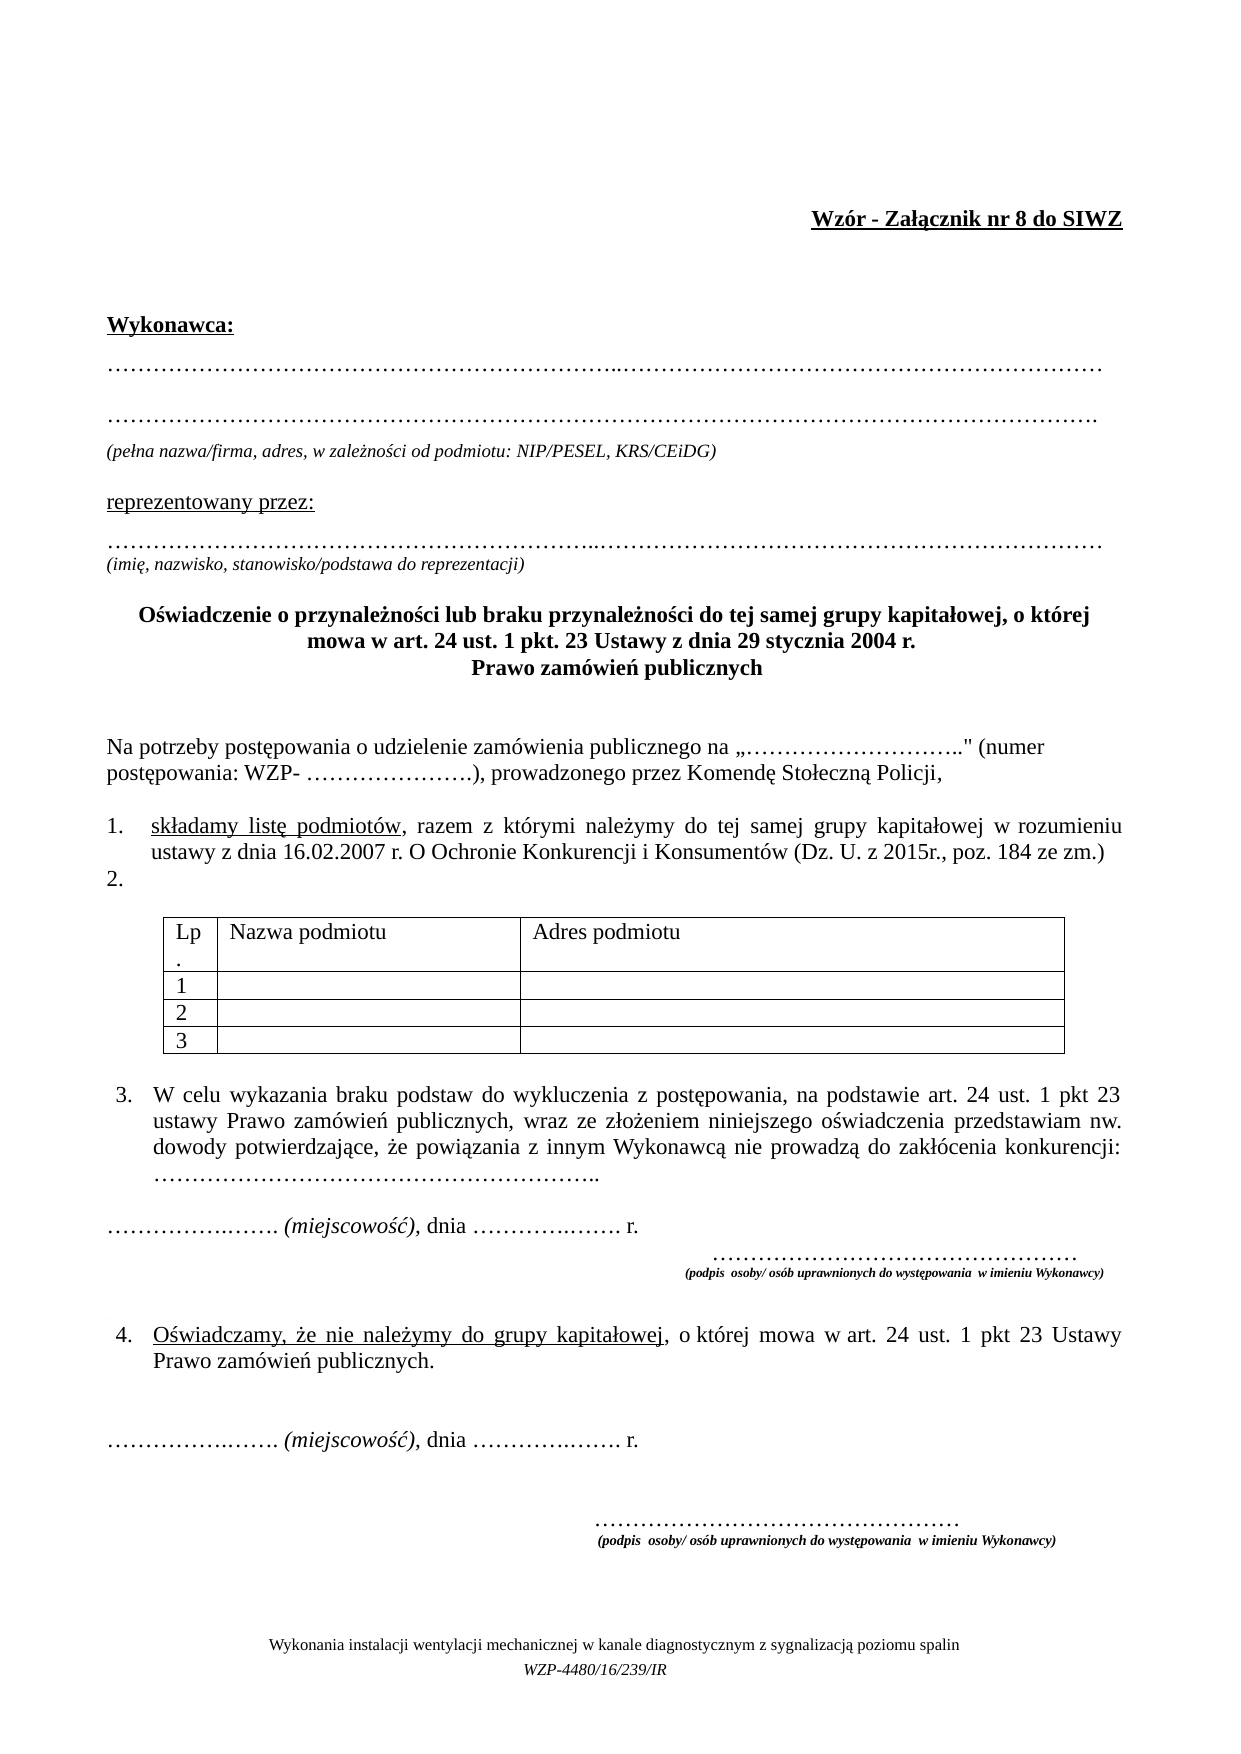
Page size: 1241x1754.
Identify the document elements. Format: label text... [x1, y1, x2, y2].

text Na potrzeby postępowania o udzielenie zamówienia publicznego na „……………………….." (numer postępowania: WZP- ………………….), prowadzonego przez Komendę Stołeczną Policji, [106, 733, 1122, 786]
table_cell [218, 1027, 520, 1053]
table_cell [521, 972, 1064, 998]
text Prawo zamówień publicznych [106, 654, 1122, 680]
text (podpis osoby/ osób uprawnionych do występowania w imieniu Wykonawcy) [106, 1532, 1122, 1561]
text …………….……. (miejscowość), dnia ………….……. r. [106, 1212, 1122, 1239]
table_header Nazwa podmiotu [218, 918, 520, 971]
text Oświadczenie o przynależności lub braku przynależności do tej samej grupy kapitałowej, o której mowa w art. 24 ust. 1 pkt. 23 Ustawy z dnia 29 stycznia 2004 r. [106, 601, 1122, 654]
text (imię, nazwisko, stanowisko/podstawa do reprezentacji) [106, 553, 613, 575]
table_cell 3 [164, 1027, 217, 1053]
text …………………………………………………………………………………………………………………. [106, 401, 1119, 427]
table_cell [521, 1000, 1064, 1026]
list Oświadczamy, że nie należymy do grupy kapitałowej, o której mowa w art. 24 ust. 1 pkt 23 Ustawy Prawo zamówień publicznych. [115, 1321, 1122, 1374]
text (podpis osoby/ osób uprawnionych do występowania w imieniu Wykonawcy) [549, 1265, 1122, 1291]
text …………………………………………………………..……………………………………………………… [106, 350, 1119, 376]
text reprezentowany przez: [106, 488, 1122, 514]
table_cell [218, 972, 520, 998]
text ………………………………………………………..………………………………………………………… [106, 527, 1119, 553]
text …………….……. (miejscowość), dnia ………….……. r. [106, 1426, 1122, 1453]
text ………………………………………… [106, 1453, 1122, 1532]
text ………………………………………… [106, 1239, 1122, 1265]
list W celu wykazania braku podstaw do wykluczenia z postępowania, na podstawie art. 24 ust. 1 pkt 23 ustawy Prawo zamówień publicznych, wraz ze złożeniem niniejszego oświadczenia przedstawiam nw. dowody potwierdzające, że powiązania z innym Wykonawcą nie prowadzą do zakłócenia konkurencji: ………………………………………………….. [115, 1081, 1122, 1186]
text Wykonawca: [106, 311, 1122, 337]
text (pełna nazwa/firma, adres, w zależności od podmiotu: NIP/PESEL, KRS/CEiDG) [106, 440, 763, 462]
list składamy listę podmiotów, razem z którymi należymy do tej samej grupy kapitałowej w rozumieniu ustawy z dnia 16.02.2007 r. O Ochronie Konkurencji i Konsumentów (Dz. U. z 2015r., poz. 184 ze zm.) [106, 812, 1122, 864]
table_header Lp. [164, 918, 217, 971]
table_cell 2 [164, 1000, 217, 1026]
text Wzór - Załącznik nr 8 do SIWZ [106, 206, 1122, 232]
table_cell [218, 1000, 520, 1026]
table_cell [521, 1027, 1064, 1053]
table_cell 1 [164, 972, 217, 998]
table_header Adres podmiotu [521, 918, 1064, 971]
